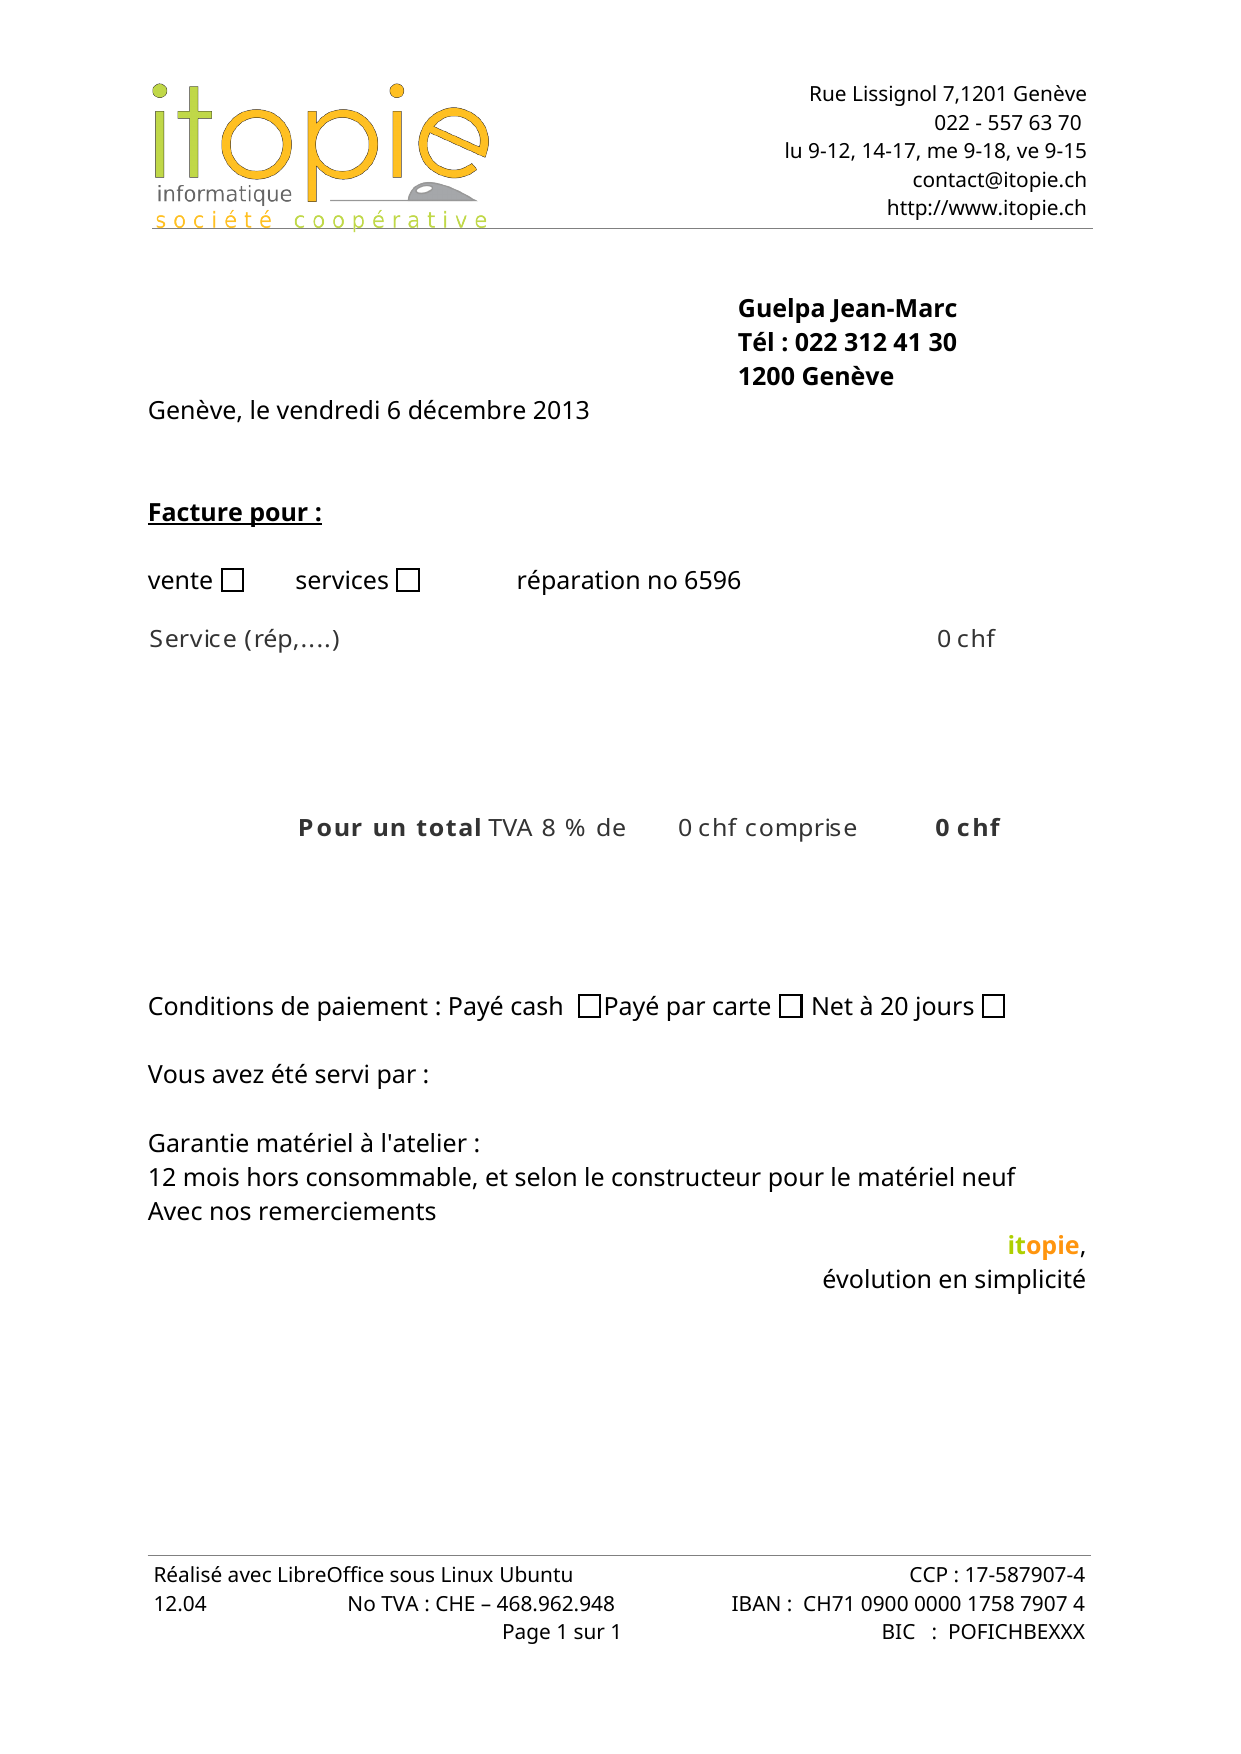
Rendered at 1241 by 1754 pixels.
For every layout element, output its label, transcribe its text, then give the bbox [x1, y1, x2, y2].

text Vous avez été servi par : [148, 1057, 1093, 1091]
text Avec nos remerciements [148, 1193, 1093, 1227]
text Guelpa Jean-Marc [148, 290, 1093, 324]
text vente services réparation no 6596 [148, 563, 1093, 597]
text itopie, [148, 1227, 1093, 1262]
text Garantie matériel à l'atelier : [148, 1125, 1093, 1159]
text 12 mois hors consommable, et selon le constructeur pour le matériel neuf [148, 1159, 1093, 1193]
picture [138, 72, 500, 244]
text évolution en simplicité [148, 1262, 1093, 1296]
text 1200 Genève [148, 358, 1093, 392]
text Facture pour : [148, 495, 1093, 529]
text Genève, le vendredi 6 décembre 2013 [148, 392, 1093, 427]
text Conditions de paiement : Payé cash Payé par carte Net à 20 jours [148, 989, 1093, 1023]
text Tél : 022 312 41 30 [148, 324, 1093, 358]
